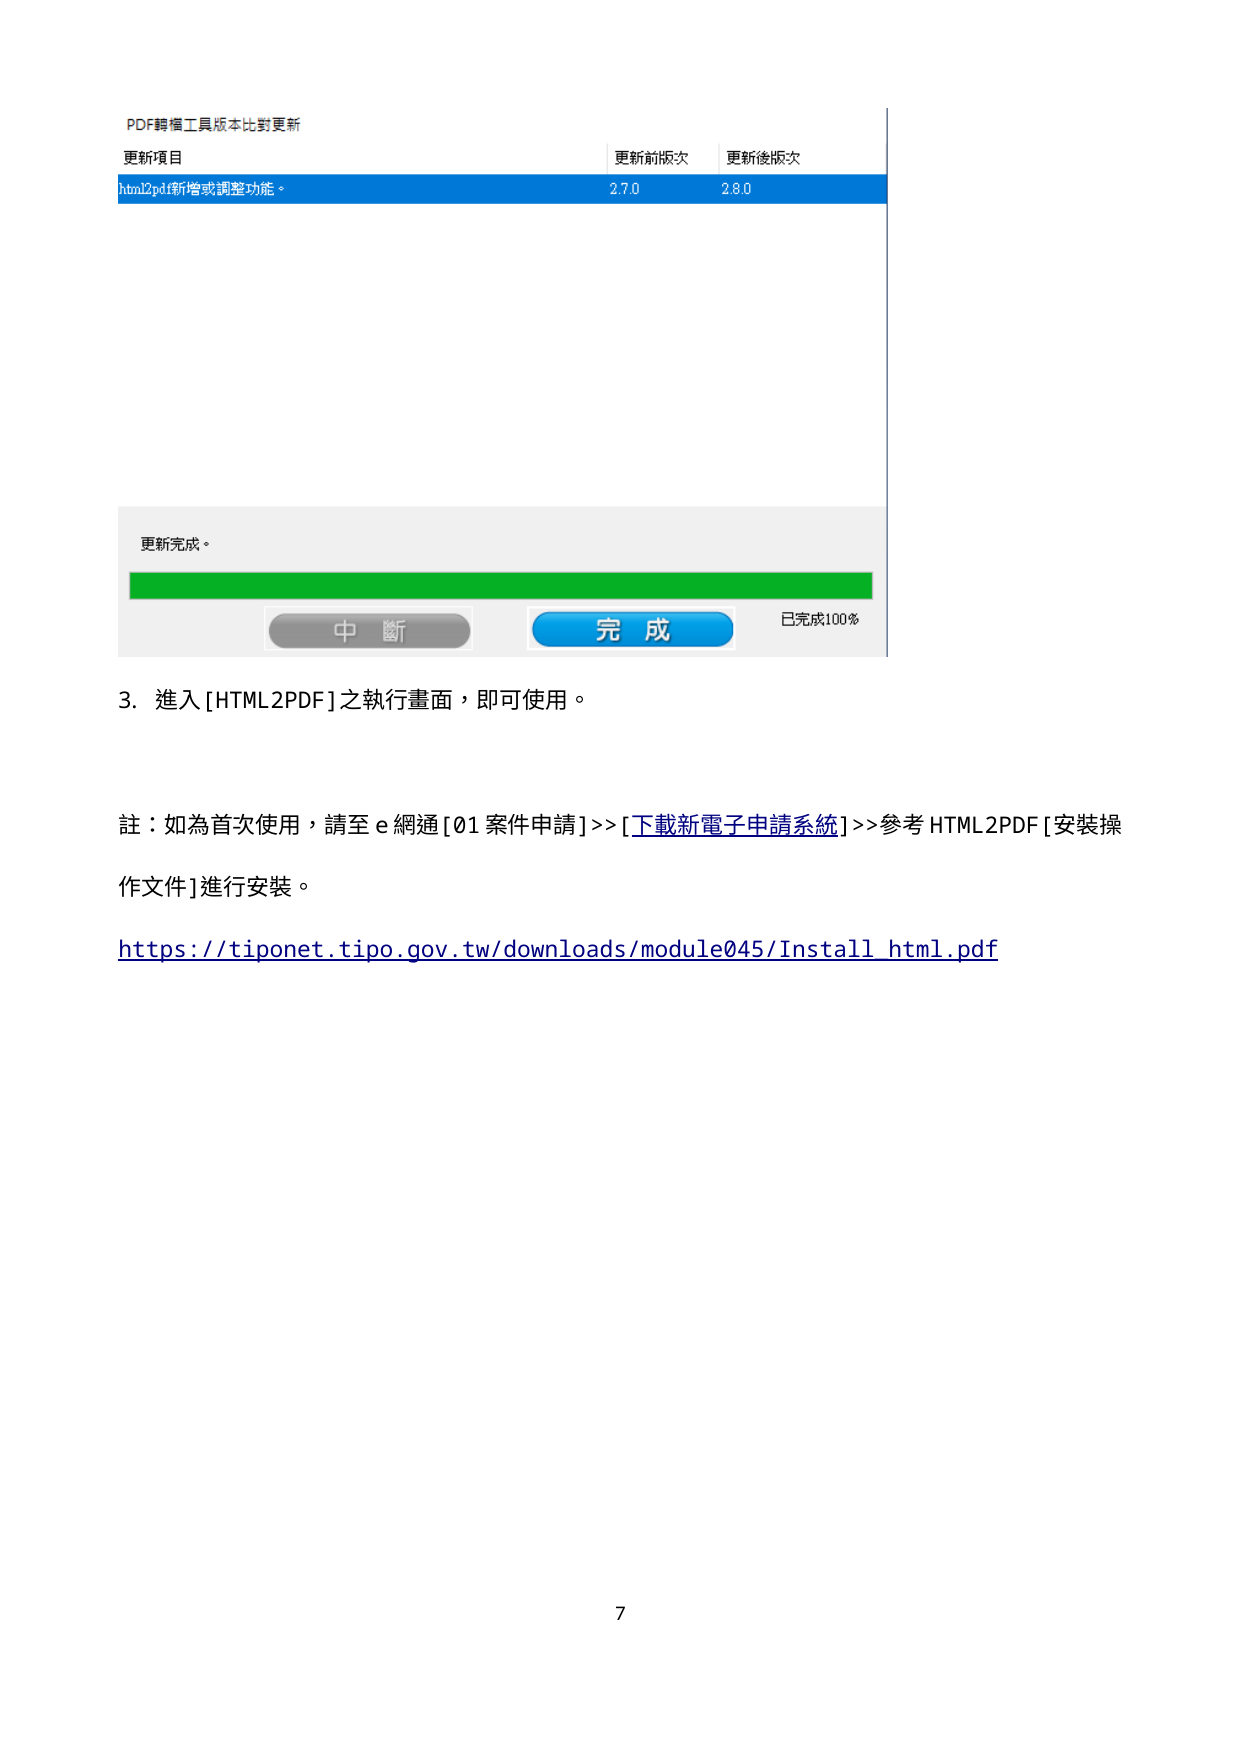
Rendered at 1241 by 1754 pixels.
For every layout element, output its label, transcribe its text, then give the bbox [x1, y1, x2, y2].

text https://tiponet.tipo.gov.tw/downloads/module045/Install_html.pdf [118, 907, 1122, 969]
list 進入[HTML2PDF]之執行畫面，即可使用。 [118, 657, 1122, 719]
text 註：如為首次使用，請至e網通[01案件申請]>>[下載新電子申請系統]>>參考HTML2PDF[安裝操作文件]進行安裝。 [118, 782, 1122, 907]
